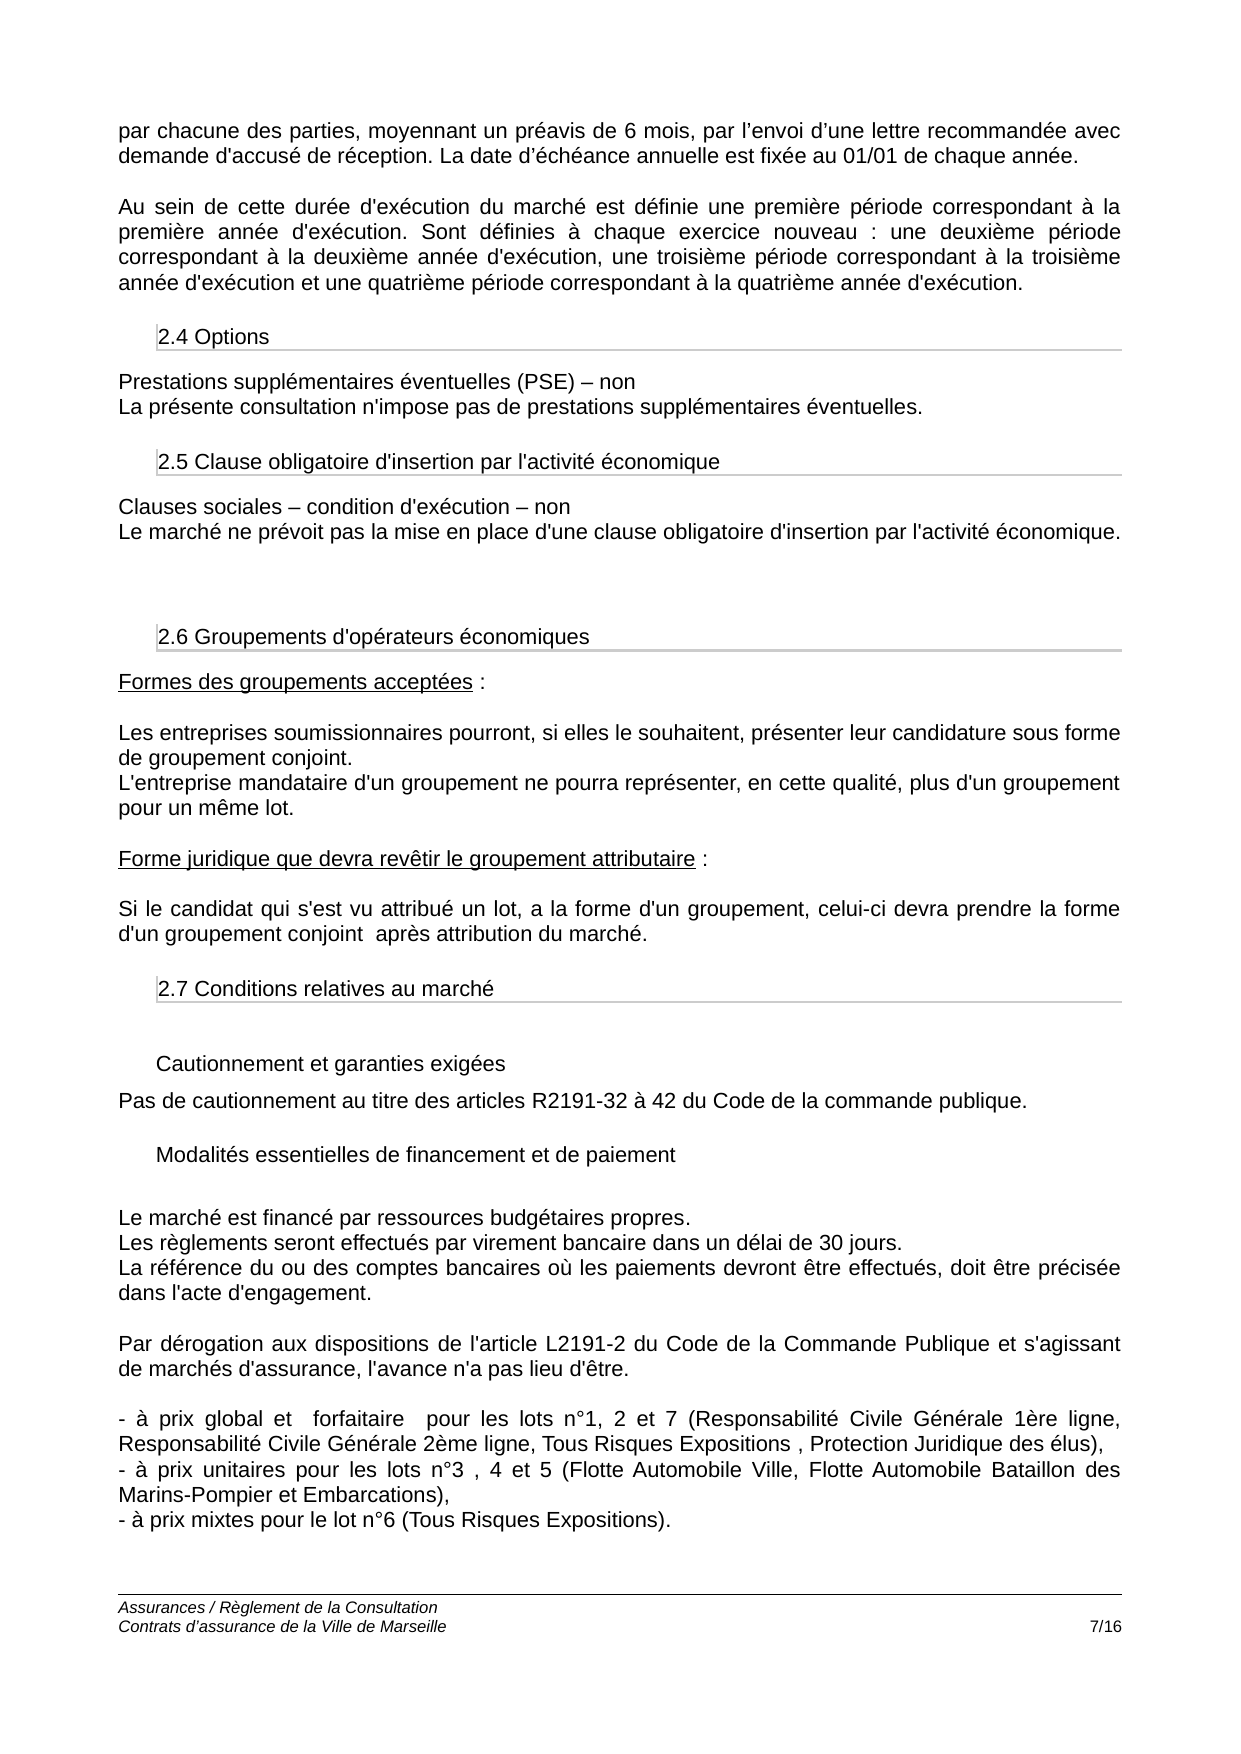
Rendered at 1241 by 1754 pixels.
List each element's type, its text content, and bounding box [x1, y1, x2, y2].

text Par dérogation aux dispositions de l'article L2191-2 du Code de la Commande Publique et s'agissant de marchés d'assurance, l'avance n'a pas lieu d'être. [118, 1330, 1122, 1381]
subtitle 2.5 Clause obligatoire d'insertion par l'activité économique [158, 449, 1122, 474]
text - à prix unitaires pour les lots n°3 , 4 et 5 (Flotte Automobile Ville, Flotte Automobile Bataillon des Marins-Pompier et Embarcations), [118, 1456, 1122, 1507]
subtitle Modalités essentielles de financement et de paiement [156, 1142, 1122, 1167]
text Les règlements seront effectués par virement bancaire dans un délai de 30 jours. [118, 1229, 1122, 1255]
text La référence du ou des comptes bancaires où les paiements devront être effectués, doit être précisée dans l'acte d'engagement. [118, 1255, 1122, 1305]
text Les entreprises soumissionnaires pourront, si elles le souhaitent, présenter leur candidature sous forme de groupement conjoint. [118, 720, 1122, 770]
text Pas de cautionnement au titre des articles R2191-32 à 42 du Code de la commande publique. [118, 1087, 1122, 1113]
text Formes des groupements acceptées : [118, 669, 1122, 694]
text Prestations supplémentaires éventuelles (PSE) – non [118, 369, 1122, 394]
subtitle Cautionnement et garanties exigées [156, 1051, 1122, 1076]
text Si le candidat qui s'est vu attribué un lot, a la forme d'un groupement, celui-ci devra prendre la forme d'un groupement conjoint après attribution du marché. [118, 896, 1122, 947]
subtitle 2.4 Options [158, 324, 1122, 349]
subtitle 2.7 Conditions relatives au marché [158, 976, 1122, 1001]
text La présente consultation n'impose pas de prestations supplémentaires éventuelles. [118, 394, 1122, 419]
text par chacune des parties, moyennant un préavis de 6 mois, par l’envoi d’une lettre recommandée avec demande d'accusé de réception. La date d’échéance annuelle est fixée au 01/01 de chaque année. [118, 118, 1122, 168]
text Clauses sociales – condition d'exécution – non [118, 494, 1122, 519]
text L'entreprise mandataire d'un groupement ne pourra représenter, en cette qualité, plus d'un groupement pour un même lot. [118, 770, 1122, 821]
text - à prix global et forfaitaire pour les lots n°1, 2 et 7 (Responsabilité Civile Générale 1ère ligne, Responsabilité Civile Générale 2ème ligne, Tous Risques Expositions , Protection Juridique des élus), [118, 1406, 1122, 1456]
text Forme juridique que devra revêtir le groupement attributaire : [118, 846, 1122, 871]
text - à prix mixtes pour le lot n°6 (Tous Risques Expositions). [118, 1507, 1122, 1532]
subtitle 2.6 Groupements d'opérateurs économiques [158, 624, 1122, 649]
text Le marché ne prévoit pas la mise en place d'une clause obligatoire d'insertion par l'activité économique. [118, 519, 1122, 544]
text Au sein de cette durée d'exécution du marché est définie une première période correspondant à la première année d'exécution. Sont définies à chaque exercice nouveau : une deuxième période correspondant à la deuxième année d'exécution, une troisième période correspondant à la troisième année d'exécution et une quatrième période correspondant à la quatrième année d'exécution. [118, 194, 1122, 294]
text Le marché est financé par ressources budgétaires propres. [118, 1204, 1122, 1229]
